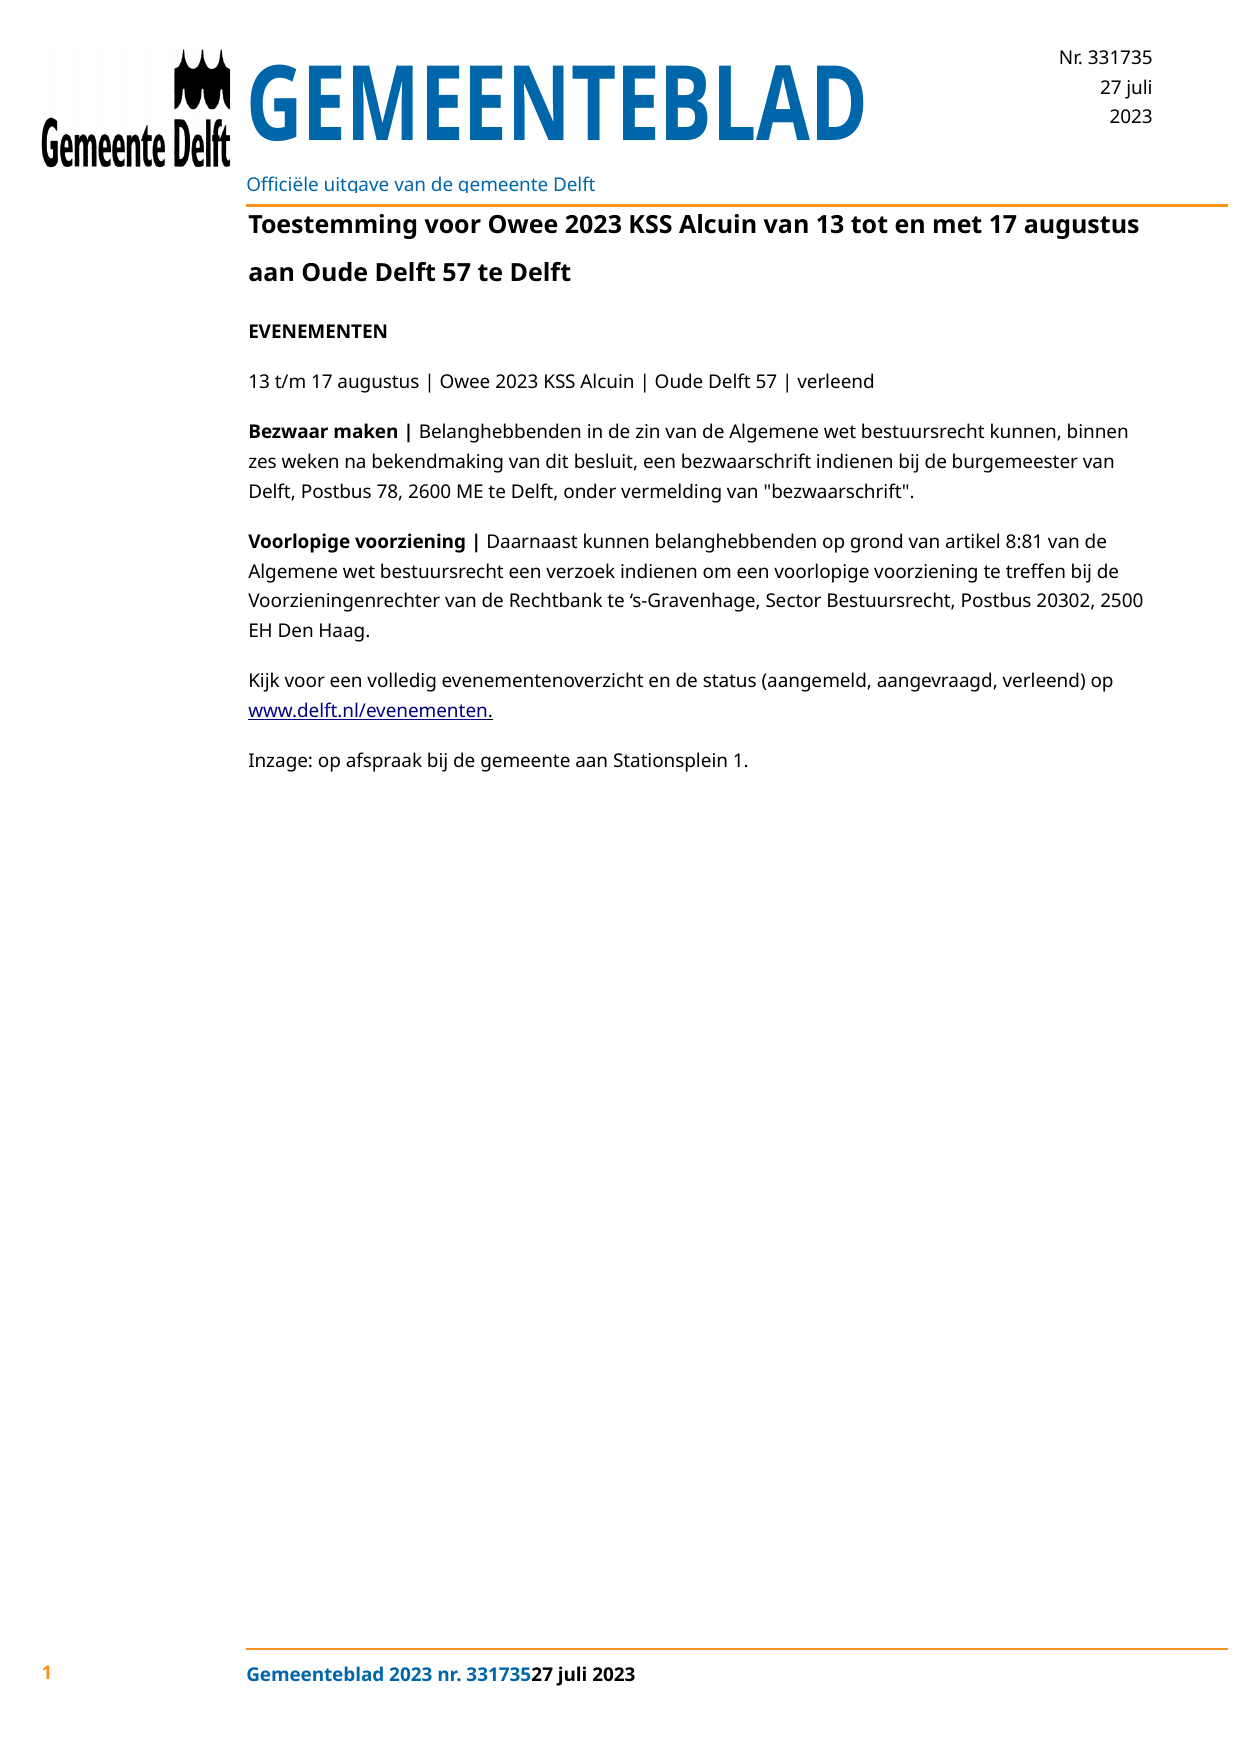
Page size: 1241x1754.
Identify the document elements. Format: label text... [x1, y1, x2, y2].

text Bezwaar maken | Belanghebbenden in de zin van de Algemene wet bestuursrecht kunnen, binnen zes weken na bekendmaking van dit besluit, een bezwaarschrift indienen bij de burgemeester van Delft, Postbus 78, 2600 ME te Delft, onder vermelding van "bezwaarschrift". [248, 419, 1152, 504]
text 13 t/m 17 augustus | Owee 2023 KSS Alcuin | Oude Delft 57 | verleend [248, 368, 1152, 394]
text Toestemming voor Owee 2023 KSS Alcuin van 13 tot en met 17 augustus aan Oude Delft 57 te Delft [248, 207, 1152, 288]
text Kijk voor een volledig evenementenoverzicht en de status (aangemeld, aangevraagd, verleend) op www.delft.nl/evenementen. [248, 667, 1152, 723]
text Voorlopige voorziening | Daarnaast kunnen belanghebbenden op grond van artikel 8:81 van de Algemene wet bestuursrecht een verzoek indienen om een voorlopige voorziening te treffen bij de Voorzieningenrechter van de Rechtbank te ‘s-Gravenhage, Sector Bestuursrecht, Postbus 20302, 2500 EH Den Haag. [248, 528, 1152, 643]
picture [41, 47, 231, 172]
text Inzage: op afspraak bij de gemeente aan Stationsplein 1. [248, 747, 1152, 773]
text EVENEMENTEN [248, 318, 1152, 344]
